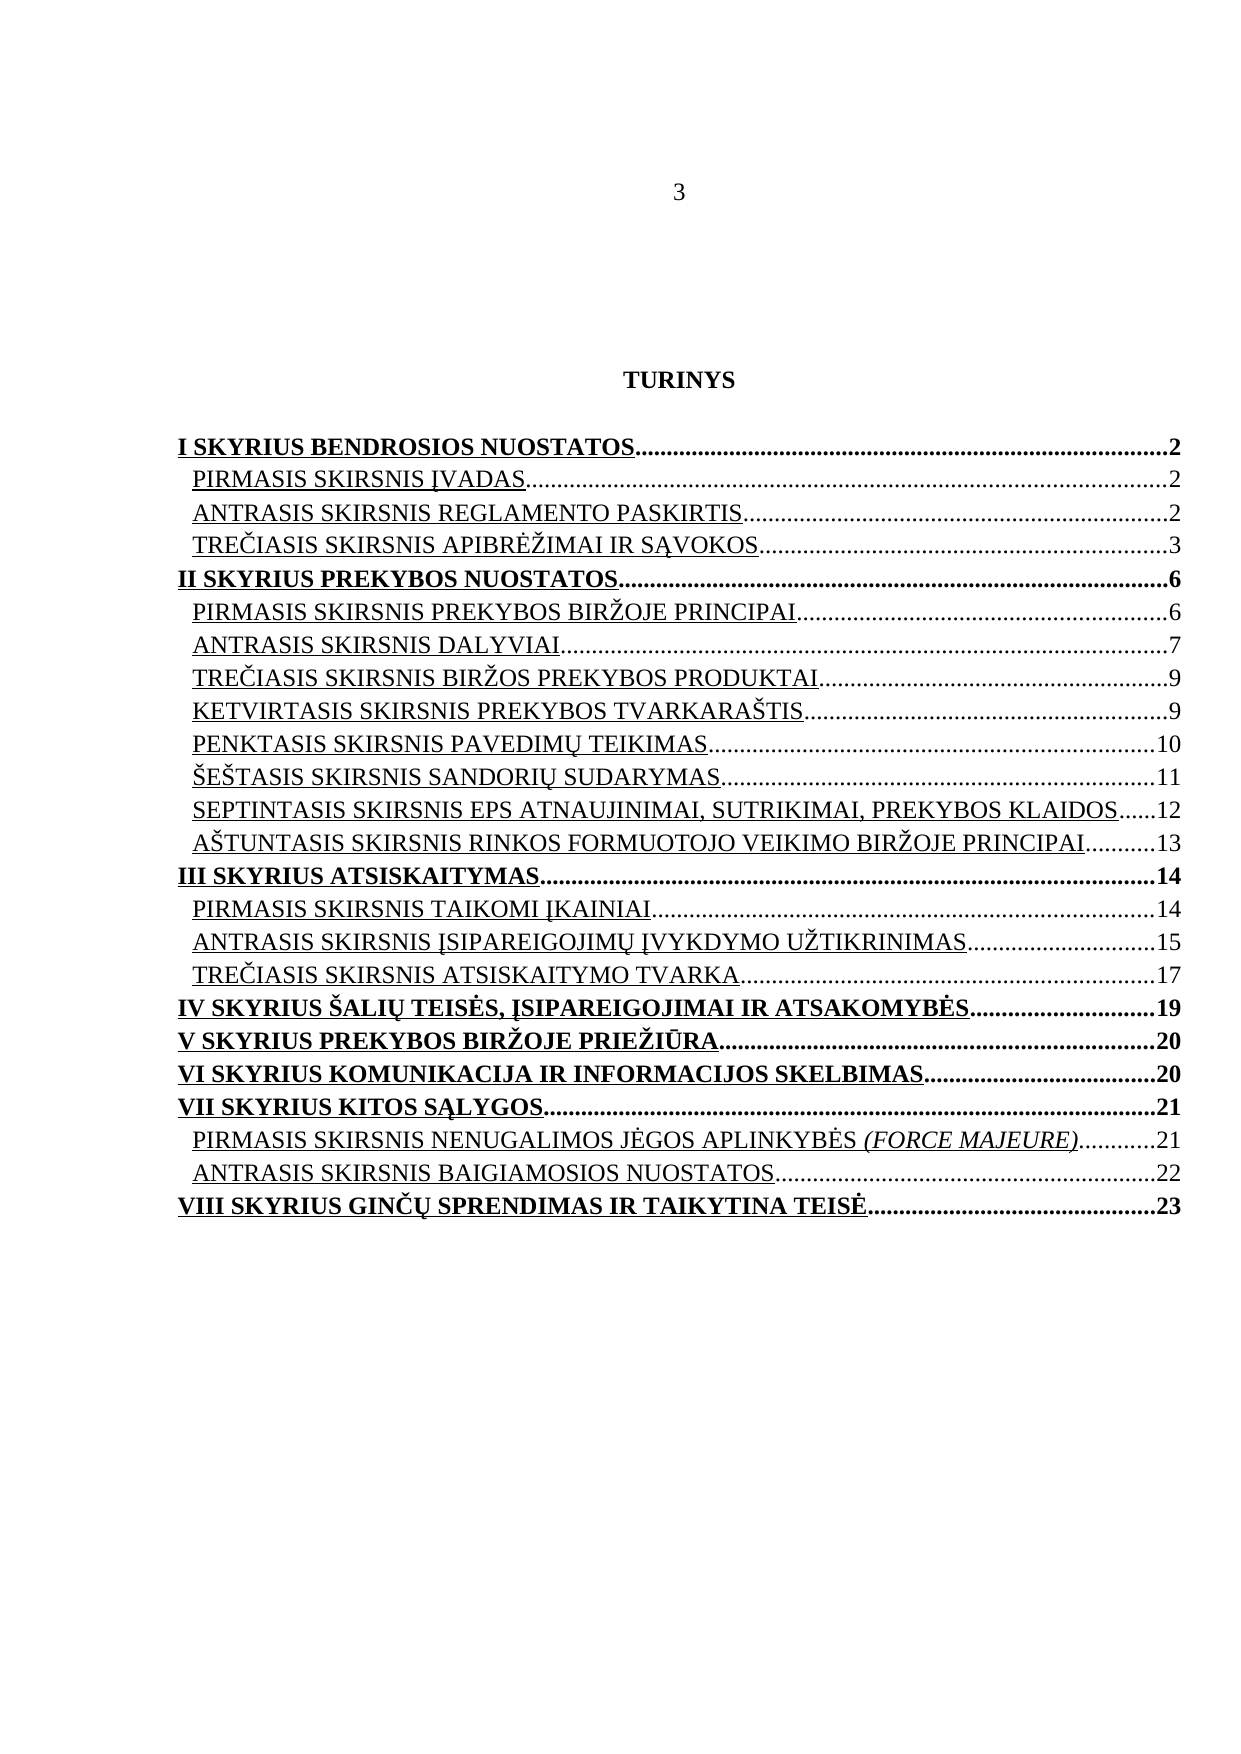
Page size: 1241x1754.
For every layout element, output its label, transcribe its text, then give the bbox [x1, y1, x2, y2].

text TREČIASIS SKIRSNIS APIBRĖŽIMAI IR SĄVOKOS 3 [177, 531, 1181, 559]
text TREČIASIS SKIRSNIS BIRŽOS PREKYBOS PRODUKTAI 9 [177, 663, 1181, 691]
text PENKTASIS SKIRSNIS PAVEDIMŲ TEIKIMAS 10 [177, 729, 1181, 757]
text SEPTINTASIS SKIRSNIS EPS ATNAUJINIMAI, SUTRIKIMAI, PREKYBOS KLAIDOS 12 [177, 795, 1181, 823]
text ANTRASIS SKIRSNIS DALYVIAI 7 [177, 630, 1181, 658]
text AŠTUNTASIS SKIRSNIS RINKOS FORMUOTOJO VEIKIMO BIRŽOJE PRINCIPAI 13 [177, 828, 1181, 857]
text ŠEŠTASIS SKIRSNIS SANDORIŲ SUDARYMAS 11 [177, 762, 1181, 791]
text VII SKYRIUS KITOS SĄLYGOS 21 [177, 1092, 1181, 1121]
text VIII SKYRIUS GINČŲ SPRENDIMAS IR TAIKYTINA TEISĖ 23 [177, 1191, 1181, 1220]
text I SKYRIUS BENDROSIOS NUOSTATOS 2 [177, 432, 1181, 460]
text IV SKYRIUS ŠALIŲ TEISĖS, ĮSIPAREIGOJIMAI IR ATSAKOMYBĖS 19 [177, 993, 1181, 1022]
text II SKYRIUS PREKYBOS NUOSTATOS 6 [177, 564, 1181, 592]
text VI SKYRIUS KOMUNIKACIJA IR INFORMACIJOS SKELBIMAS 20 [177, 1059, 1181, 1088]
text ANTRASIS SKIRSNIS REGLAMENTO PASKIRTIS 2 [177, 498, 1181, 526]
text PIRMASIS SKIRSNIS NENUGALIMOS JĖGOS APLINKYBĖS (FORCE MAJEURE) 21 [177, 1125, 1181, 1154]
text TREČIASIS SKIRSNIS ATSISKAITYMO TVARKA 17 [177, 960, 1181, 989]
text KETVIRTASIS SKIRSNIS PREKYBOS TVARKARAŠTIS 9 [177, 696, 1181, 724]
text ANTRASIS SKIRSNIS BAIGIAMOSIOS NUOSTATOS 22 [177, 1158, 1181, 1187]
text TURINYS [177, 366, 1181, 394]
text PIRMASIS SKIRSNIS PREKYBOS BIRŽOJE PRINCIPAI 6 [177, 597, 1181, 625]
text ANTRASIS SKIRSNIS ĮSIPAREIGOJIMŲ ĮVYKDYMO UŽTIKRINIMAS 15 [177, 927, 1181, 956]
text III SKYRIUS ATSISKAITYMAS 14 [177, 861, 1181, 889]
text V SKYRIUS PREKYBOS BIRŽOJE PRIEŽIŪRA 20 [177, 1026, 1181, 1055]
text PIRMASIS SKIRSNIS ĮVADAS 2 [177, 464, 1181, 493]
text PIRMASIS SKIRSNIS TAIKOMI ĮKAINIAI 14 [177, 894, 1181, 923]
